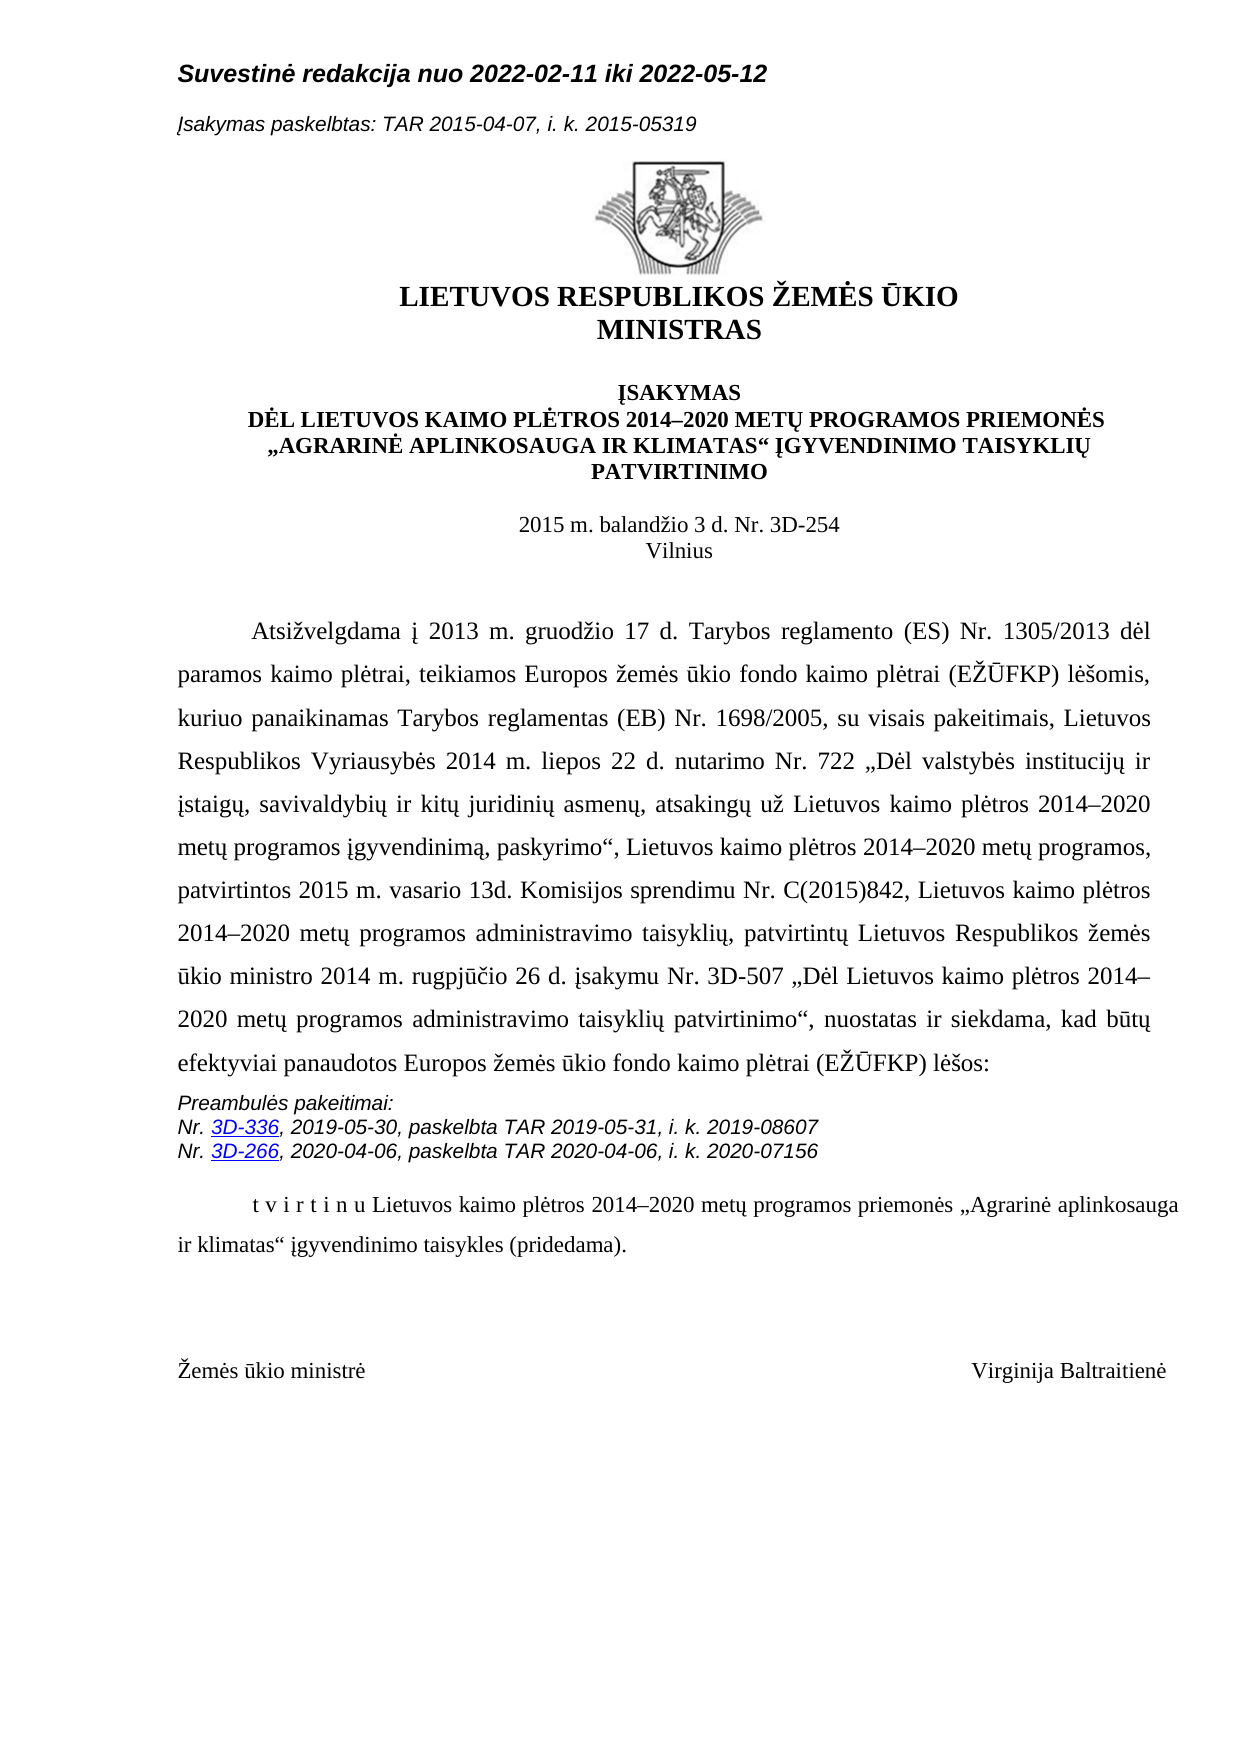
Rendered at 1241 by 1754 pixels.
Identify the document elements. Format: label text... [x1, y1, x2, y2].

text Atsižvelgdama į 2013 m. gruodžio 17 d. Tarybos reglamento (ES) Nr. 1305/2013 dėl paramos kaimo plėtrai, teikiamos Europos žemės ūkio fondo kaimo plėtrai (EŽŪFKP) lėšomis, kuriuo panaikinamas Tarybos reglamentas (EB) Nr. 1698/2005, su visais pakeitimais, Lietuvos Respublikos Vyriausybės 2014 m. liepos 22 d. nutarimo Nr. 722 „Dėl valstybės institucijų ir įstaigų, savivaldybių ir kitų juridinių asmenų, atsakingų už Lietuvos kaimo plėtros 2014–2020 metų programos įgyvendinimą, paskyrimo“, Lietuvos kaimo plėtros 2014–2020 metų programos, patvirtintos 2015 m. vasario 13d. Komisijos sprendimu Nr. C(2015)842, Lietuvos kaimo plėtros 2014–2020 metų programos administravimo taisyklių, patvirtintų Lietuvos Respublikos žemės ūkio ministro 2014 m. rugpjūčio 26 d. įsakymu Nr. 3D-507 „Dėl Lietuvos kaimo plėtros 2014–2020 metų programos administravimo taisyklių patvirtinimo“, nuostatas ir siekdama, kad būtų efektyviai panaudotos Europos žemės ūkio fondo kaimo plėtrai (EŽŪFKP) lėšos: [177, 616, 1152, 1076]
text 2015 m. balandžio 3 d. Nr. 3D-254 [177, 511, 1181, 537]
text ĮSAKYMAS [177, 379, 1181, 406]
text dėl LIETUVOS KAIMO PLĖTROS 2014–2020 METŲ PROGRAMOS PRIEMONĖS [177, 406, 1181, 432]
text Nr. 3D-266, 2020-04-06, paskelbta TAR 2020-04-06, i. k. 2020-07156 [177, 1139, 1181, 1163]
text „AGRARINĖ APLINKOSAUGA IR KLIMATAS“ ĮGYVENDINIMO TAISYKLių patvirtinimo [177, 432, 1181, 485]
text t v i r t i n u Lietuvos kaimo plėtros 2014–2020 metų programos priemonės „Agrarinė aplinkosauga ir klimatas“ įgyvendinimo taisykles (pridedama). [177, 1191, 1181, 1257]
text Suvestinė redakcija nuo 2022-02-11 iki 2022-05-12 [177, 59, 1181, 88]
text LIETUVOS RESPUBLIKOS ŽEMĖS ŪKIO [177, 279, 1181, 312]
text Įsakymas paskelbtas: TAR 2015-04-07, i. k. 2015-05319 [177, 112, 1181, 136]
text Žemės ūkio ministrė Virginija Baltraitienė [177, 1357, 1181, 1383]
text MINISTRAS [177, 312, 1181, 346]
text Nr. 3D-336, 2019-05-30, paskelbta TAR 2019-05-31, i. k. 2019-08607 [177, 1115, 1181, 1139]
text Vilnius [177, 537, 1181, 564]
text Preambulės pakeitimai: [177, 1091, 1181, 1115]
